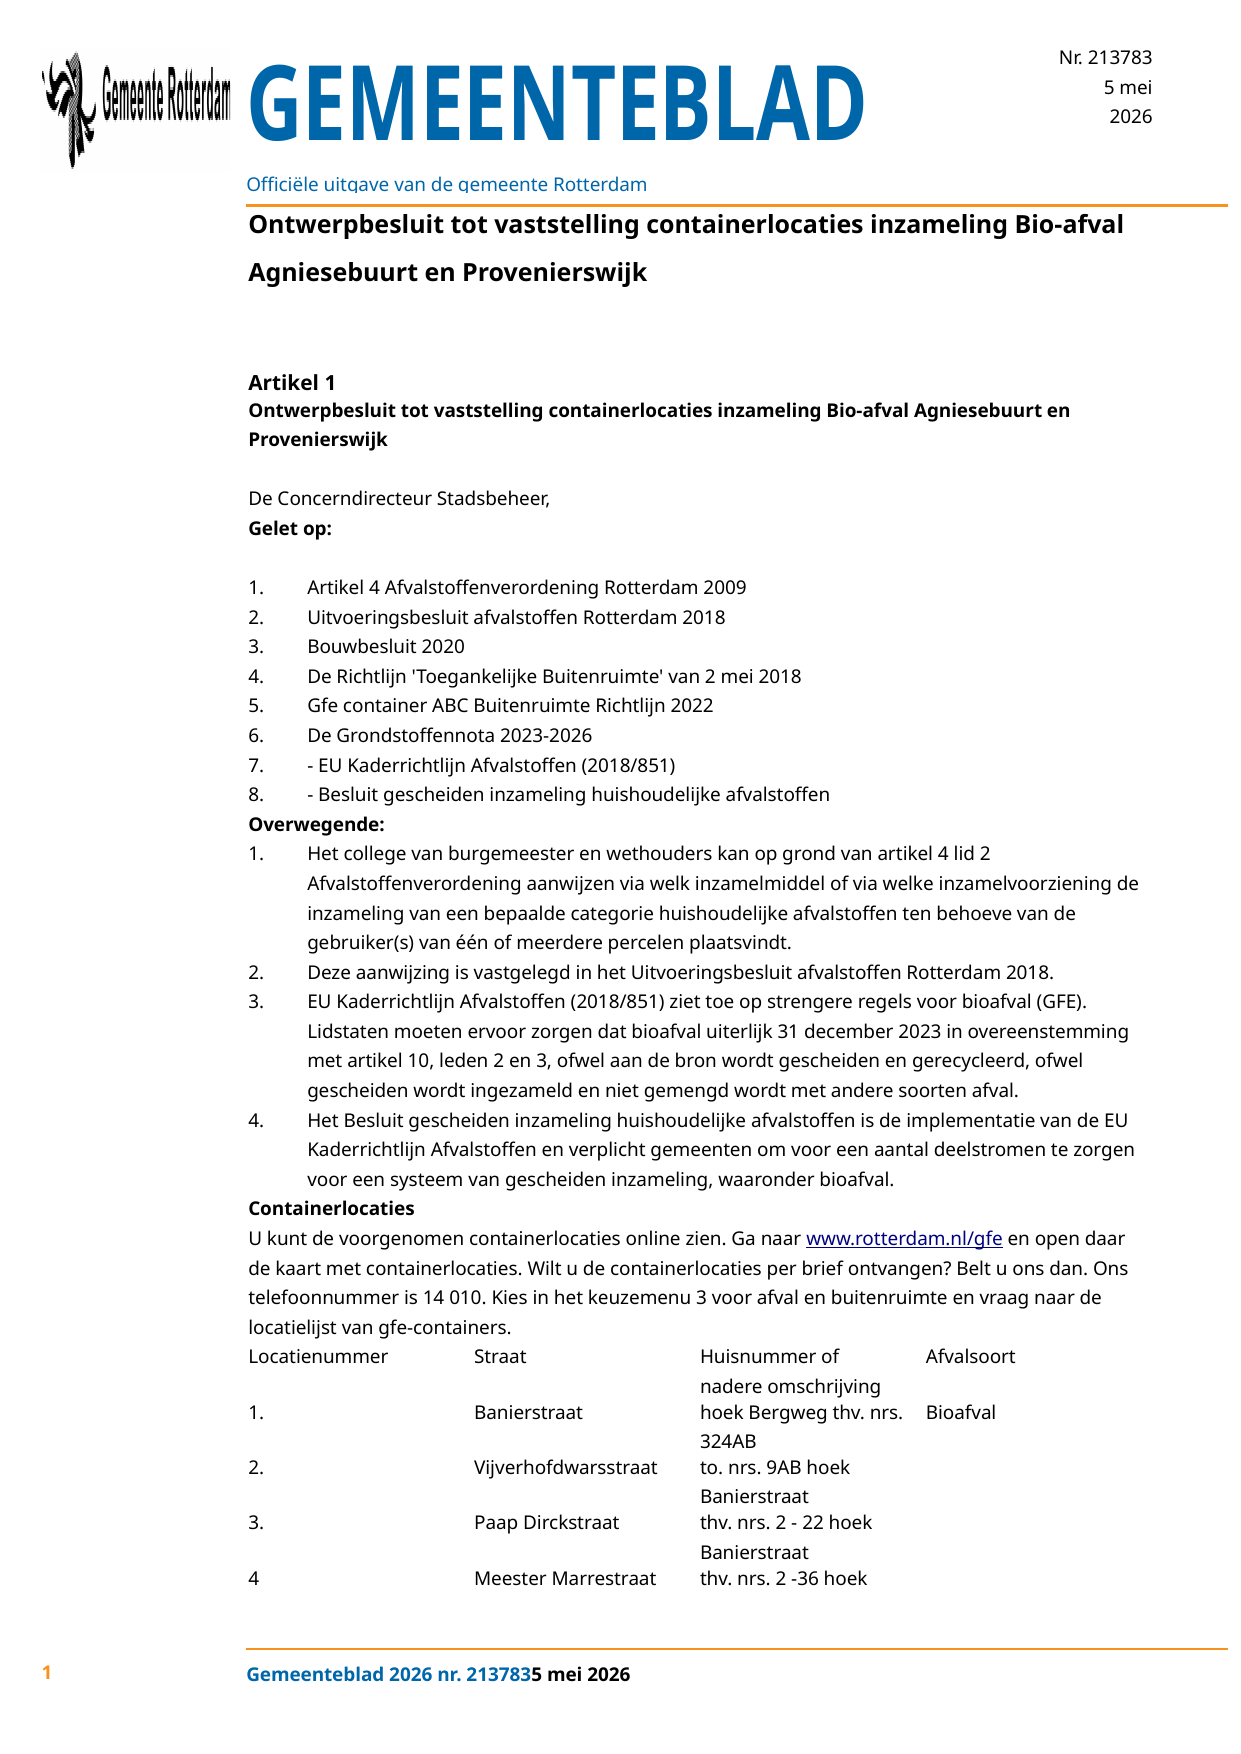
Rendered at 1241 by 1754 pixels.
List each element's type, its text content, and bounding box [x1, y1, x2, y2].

text Gelet op: [248, 515, 1152, 541]
list De Richtlijn 'Toegankelijke Buitenruimte' van 2 mei 2018 [248, 663, 1152, 689]
text De Concerndirecteur Stadsbeheer, [248, 486, 1152, 511]
table_header Locatienummer [248, 1344, 474, 1399]
table_cell [926, 1454, 1152, 1509]
table_cell [926, 1565, 1152, 1591]
list Bouwbesluit 2020 [248, 633, 1152, 659]
list Deze aanwijzing is vastgelegd in het Uitvoeringsbesluit afvalstoffen Rotterdam 2018. [248, 959, 1152, 984]
table_cell thv. nrs. 2 -36 hoek [700, 1565, 926, 1591]
table_header Huisnummer of nadere omschrijving [700, 1344, 926, 1399]
picture [41, 47, 231, 172]
table_cell [926, 1510, 1152, 1565]
table_cell Paap Dirckstraat [474, 1510, 700, 1565]
table_cell Bioafval [926, 1399, 1152, 1454]
text Artikel 1 [248, 368, 1152, 397]
text Ontwerpbesluit tot vaststelling containerlocaties inzameling Bio-afval Agniesebuurt en Provenierswijk [248, 397, 1152, 452]
text U kunt de voorgenomen containerlocaties online zien. Ga naar www.rotterdam.nl/gfe en open daar de kaart met containerlocaties. Wilt u de containerlocaties per brief ontvangen? Belt u ons dan. Ons telefoonnummer is 14 010. Kies in het keuzemenu 3 voor afval en buitenruimte en vraag naar de locatielijst van gfe-containers. [248, 1225, 1152, 1339]
table_cell 2. [248, 1454, 474, 1509]
list Het college van burgemeester en wethouders kan op grond van artikel 4 lid 2 Afvalstoffenverordening aanwijzen via welk inzamelmiddel of via welke inzamelvoorziening de inzameling van een bepaalde categorie huishoudelijke afvalstoffen ten behoeve van de gebruiker(s) van één of meerdere percelen plaatsvindt. [248, 841, 1152, 955]
text Ontwerpbesluit tot vaststelling containerlocaties inzameling Bio-afval Agniesebuurt en Provenierswijk [248, 207, 1152, 288]
list EU Kaderrichtlijn Afvalstoffen (2018/851) ziet toe op strengere regels voor bioafval (GFE). Lidstaten moeten ervoor zorgen dat bioafval uiterlijk 31 december 2023 in overeenstemming met artikel 10, leden 2 en 3, ofwel aan de bron wordt gescheiden en gerecycleerd, ofwel gescheiden wordt ingezameld en niet gemengd wordt met andere soorten afval. [248, 988, 1152, 1103]
list Uitvoeringsbesluit afvalstoffen Rotterdam 2018 [248, 604, 1152, 629]
list Het Besluit gescheiden inzameling huishoudelijke afvalstoffen is de implementatie van de EU Kaderrichtlijn Afvalstoffen en verplicht gemeenten om voor een aantal deelstromen te zorgen voor een systeem van gescheiden inzameling, waaronder bioafval. [248, 1107, 1152, 1192]
text Overwegende: [248, 811, 1152, 837]
table_cell Vijverhofdwarsstraat [474, 1454, 700, 1509]
table_cell hoek Bergweg thv. nrs. 324AB [700, 1399, 926, 1454]
table_header Afvalsoort [926, 1344, 1152, 1399]
text Containerlocaties [248, 1196, 1152, 1221]
table_cell 1. [248, 1399, 474, 1454]
table_header Straat [474, 1344, 700, 1399]
table_cell to. nrs. 9AB hoek Banierstraat [700, 1454, 926, 1509]
table_cell Banierstraat [474, 1399, 700, 1454]
list - Besluit gescheiden inzameling huishoudelijke afvalstoffen [248, 781, 1152, 807]
list - EU Kaderrichtlijn Afvalstoffen (2018/851) [248, 752, 1152, 777]
list De Grondstoffennota 2023-2026 [248, 722, 1152, 748]
list Artikel 4 Afvalstoffenverordening Rotterdam 2009 [248, 574, 1152, 600]
table_cell thv. nrs. 2 - 22 hoek Banierstraat [700, 1510, 926, 1565]
table_cell Meester Marrestraat [474, 1565, 700, 1591]
table_cell 4 [248, 1565, 474, 1591]
table_cell 3. [248, 1510, 474, 1565]
list Gfe container ABC Buitenruimte Richtlijn 2022 [248, 693, 1152, 718]
